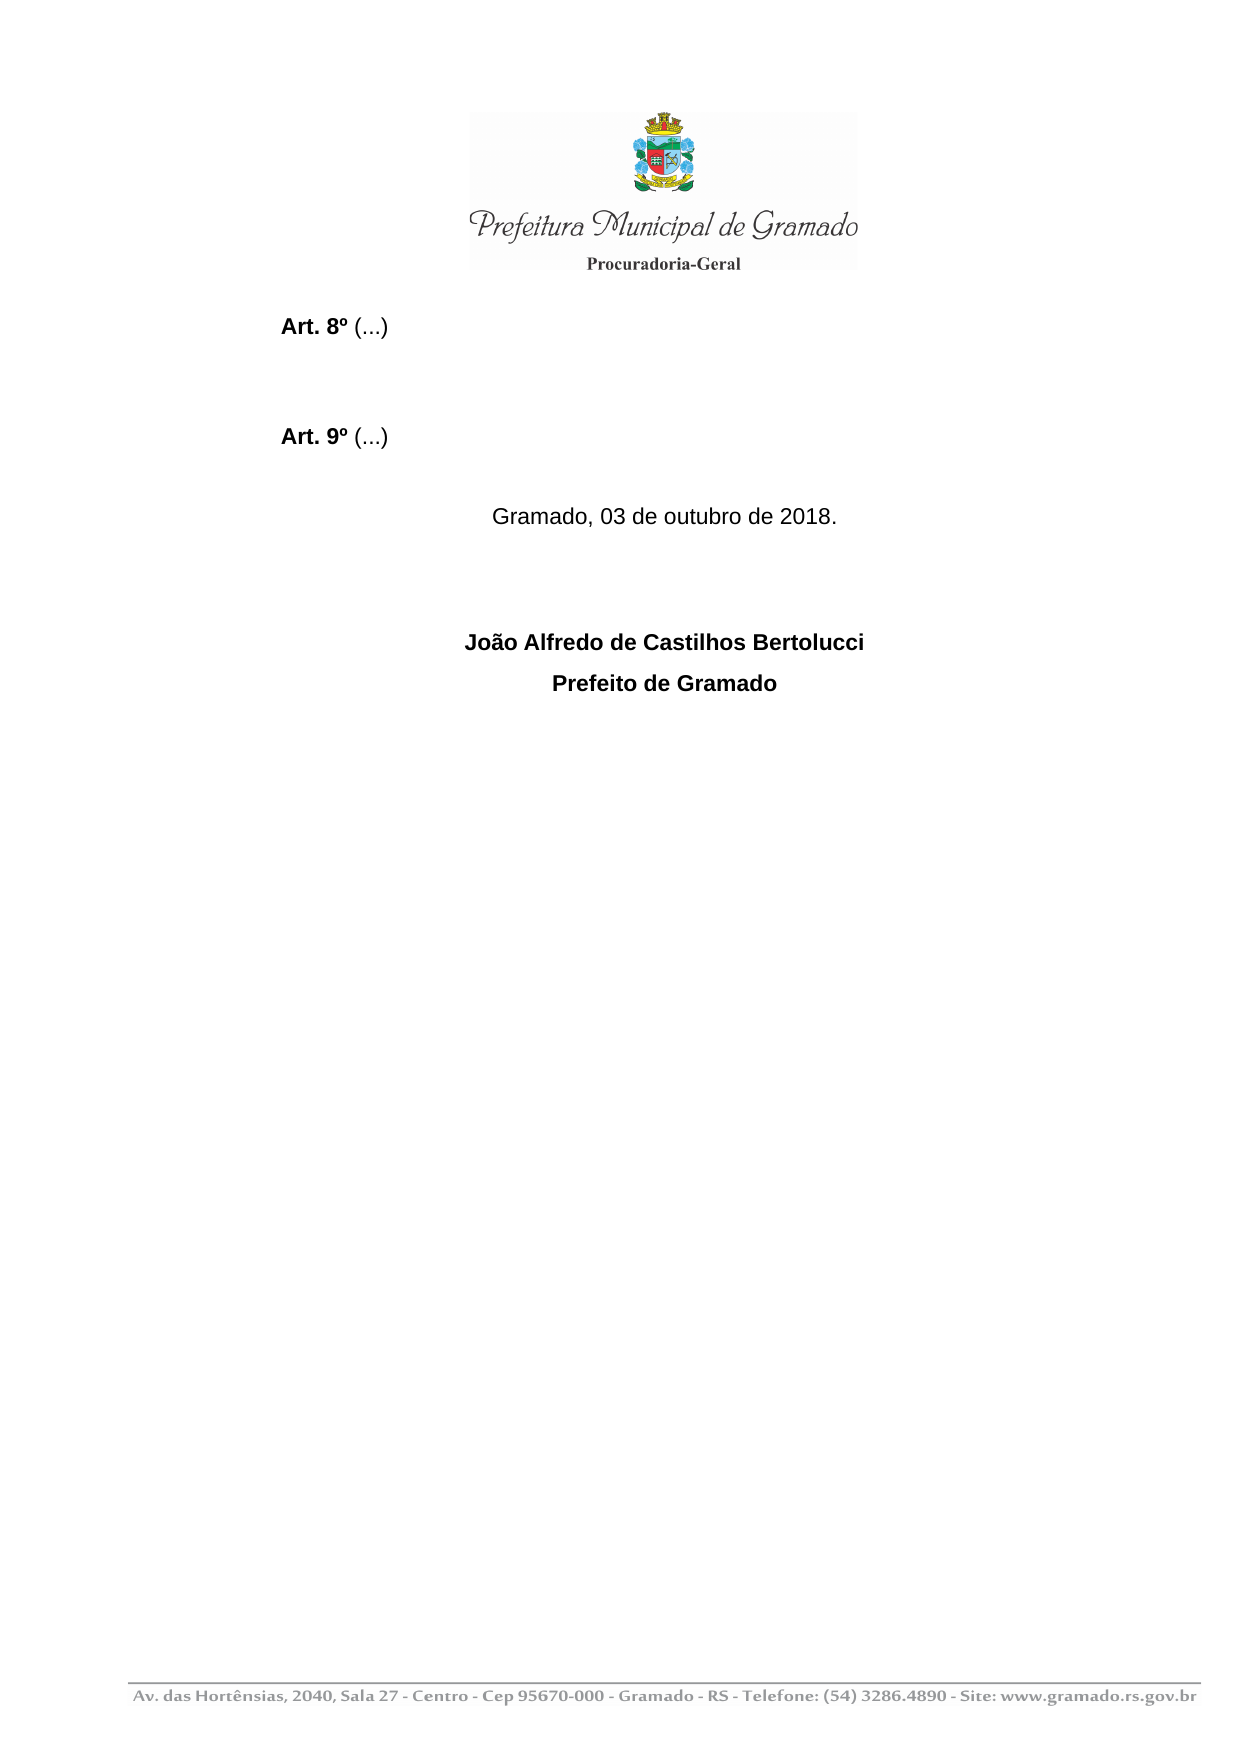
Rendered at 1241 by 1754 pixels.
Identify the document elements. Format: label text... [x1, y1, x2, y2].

picture [127, 1682, 1202, 1706]
text João Alfredo de Castilhos Bertolucci [207, 629, 1122, 655]
text Prefeito de Gramado [207, 670, 1122, 697]
text Gramado, 03 de outubro de 2018. [207, 503, 1122, 530]
text Art. 8º (...) [207, 313, 1122, 339]
picture [469, 112, 858, 270]
text Art. 9º (...) [207, 423, 1122, 449]
